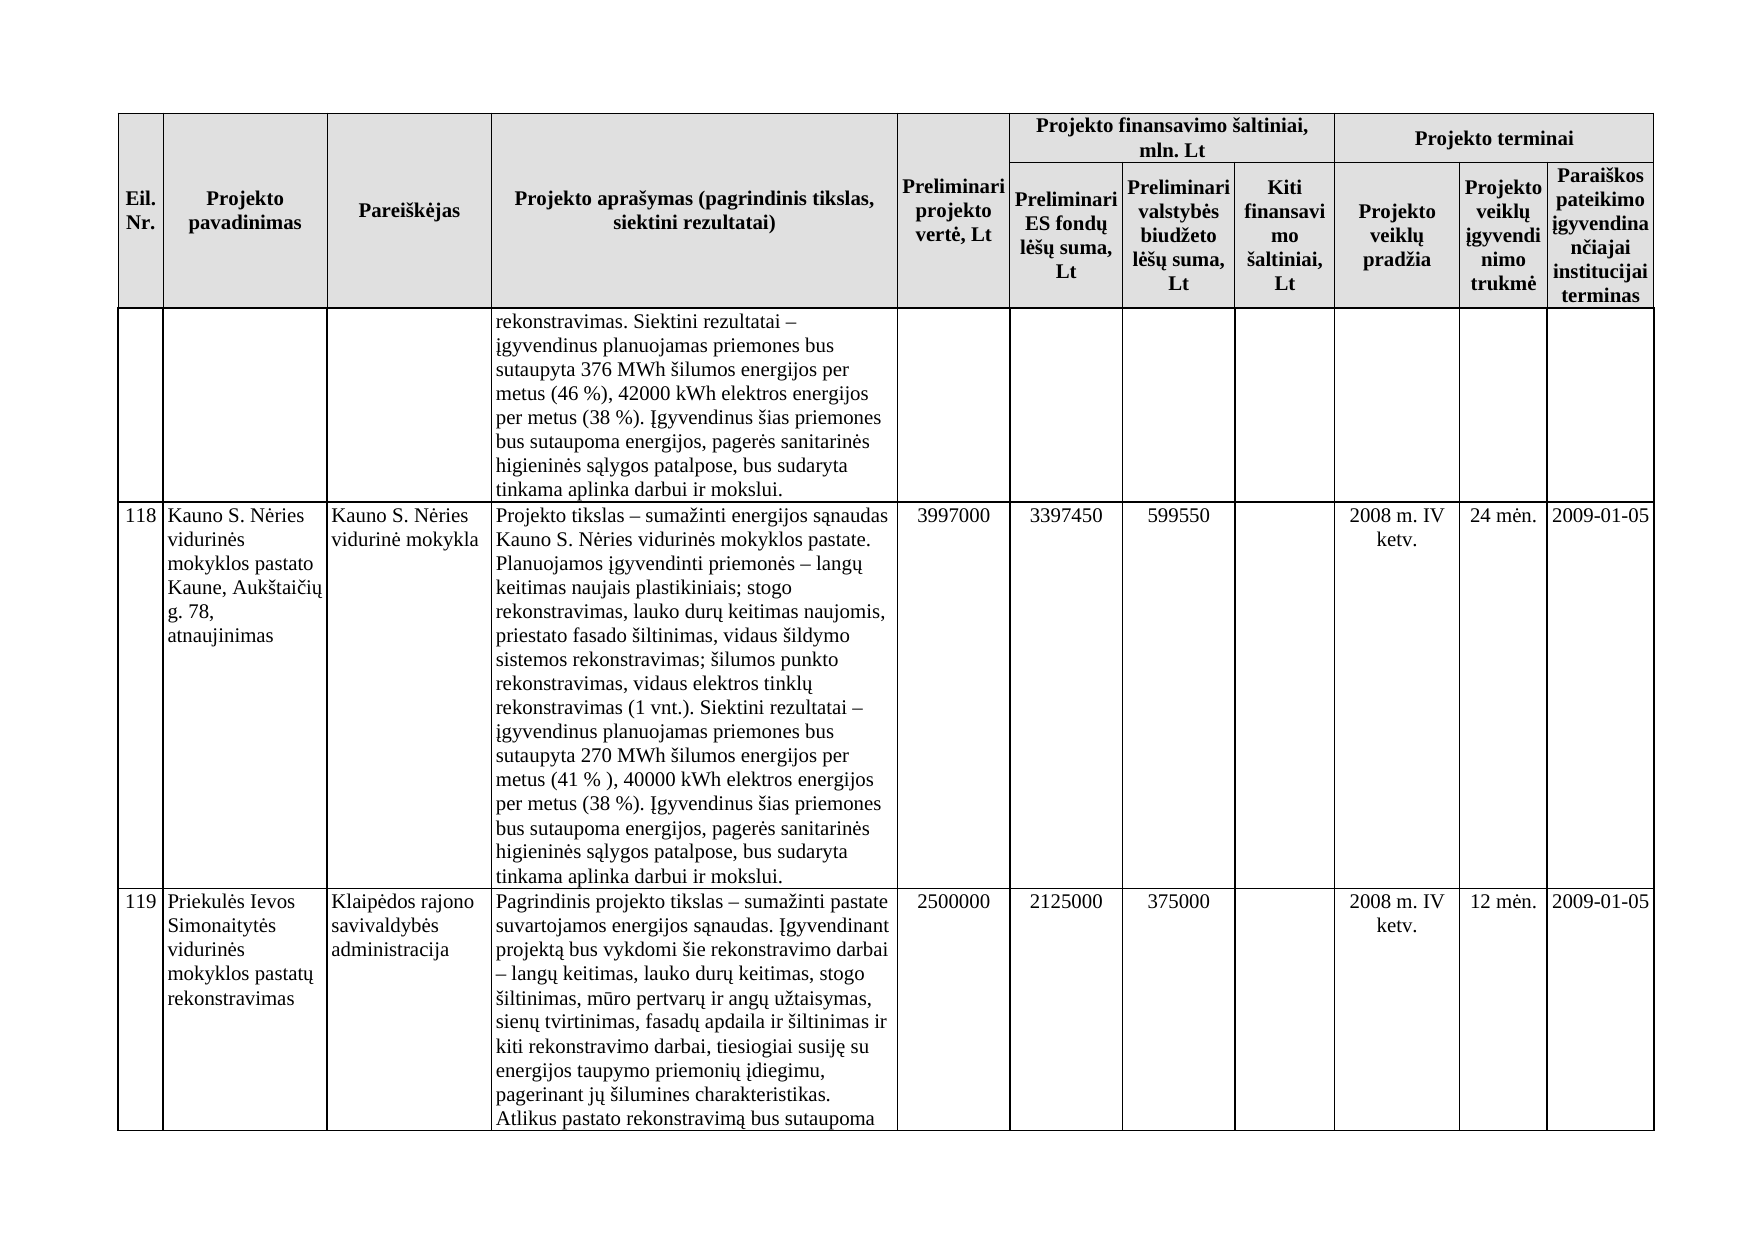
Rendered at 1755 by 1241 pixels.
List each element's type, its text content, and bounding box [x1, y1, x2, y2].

table_cell [898, 309, 1009, 501]
table_header Eil. Nr. [119, 114, 163, 307]
table_cell rekonstravimas. Siektini rezultatai – įgyvendinus planuojamas priemones bus sutaupyta 376 MWh šilumos energijos per metus (46 %), 42000 kWh elektros energijos per metus (38 %). Įgyvendinus šias priemones bus sutaupoma energijos, pagerės sanitarinės higieninės sąlygos patalpose, bus sudaryta tinkama aplinka darbui ir mokslui. [492, 309, 897, 501]
table_cell 2008 m. IV ketv. [1335, 503, 1459, 888]
table_cell 118 [119, 503, 162, 888]
table_cell [328, 309, 491, 501]
table_header Pareiškėjas [328, 114, 491, 307]
table_cell Klaipėdos rajono savivaldybės administracija [328, 889, 491, 1130]
table_cell 12 mėn. [1460, 889, 1546, 1130]
table_cell 2009-01-05 [1548, 889, 1653, 1130]
table_cell [1236, 503, 1334, 888]
table_header Projekto terminai [1335, 114, 1653, 162]
table_cell [1236, 309, 1334, 501]
table_cell [119, 309, 162, 501]
table_header Projekto finansavimo šaltiniai, mln. Lt [1010, 114, 1334, 162]
table_cell [164, 309, 326, 501]
table_cell Projekto veiklų įgyvendinimo trukmė [1460, 163, 1547, 307]
table_cell Paraiškos pateikimo įgyvendinančiajai institucijai terminas [1548, 163, 1653, 307]
table_cell 2009-01-05 [1548, 503, 1653, 888]
table_cell [1335, 309, 1459, 501]
table_cell 24 mėn. [1460, 503, 1546, 888]
table_cell Projekto veiklų pradžia [1335, 163, 1459, 307]
table_cell 2125000 [1011, 889, 1122, 1130]
table_cell 3997000 [898, 503, 1009, 888]
table_cell Pagrindinis projekto tikslas – sumažinti pastate suvartojamos energijos sąnaudas. Įgyvendinant projektą bus vykdomi šie rekonstravimo darbai – langų keitimas, lauko durų keitimas, stogo šiltinimas, mūro pertvarų ir angų užtaisymas, sienų tvirtinimas, fasadų apdaila ir šiltinimas ir kiti rekonstravimo darbai, tiesiogiai susiję su energijos taupymo priemonių įdiegimu, pagerinant jų šilumines charakteristikas. Atlikus pastato rekonstravimą bus sutaupoma [492, 889, 897, 1130]
table_cell Preliminari ES fondų lėšų suma, Lt [1010, 163, 1122, 307]
table_cell Kiti finansavimo šaltiniai, Lt [1235, 163, 1334, 307]
table_cell 599550 [1123, 503, 1234, 888]
table_cell 119 [119, 889, 162, 1130]
table_cell 2008 m. IV ketv. [1335, 889, 1459, 1130]
table_header Preliminari projekto vertė, Lt [898, 114, 1009, 307]
table_cell Preliminari valstybės biudžeto lėšų suma, Lt [1123, 163, 1234, 307]
table_cell Projekto tikslas – sumažinti energijos sąnaudas Kauno S. Nėries vidurinės mokyklos pastate. Planuojamos įgyvendinti priemonės – langų keitimas naujais plastikiniais; stogo rekonstravimas, lauko durų keitimas naujomis, priestato fasado šiltinimas, vidaus šildymo sistemos rekonstravimas; šilumos punkto rekonstravimas, vidaus elektros tinklų rekonstravimas (1 vnt.). Siektini rezultatai – įgyvendinus planuojamas priemones bus sutaupyta 270 MWh šilumos energijos per metus (41 % ), 40000 kWh elektros energijos per metus (38 %). Įgyvendinus šias priemones bus sutaupoma energijos, pagerės sanitarinės higieninės sąlygos patalpose, bus sudaryta tinkama aplinka darbui ir mokslui. [492, 503, 897, 888]
table_cell Kauno S. Nėries vidurinės mokyklos pastato Kaune, Aukštaičių g. 78, atnaujinimas [164, 503, 326, 888]
table_cell [1236, 889, 1334, 1130]
table_cell [1123, 309, 1234, 501]
table_cell [1548, 309, 1653, 501]
table_cell 3397450 [1011, 503, 1122, 888]
table_header Projekto aprašymas (pagrindinis tikslas, siektini rezultatai) [492, 114, 897, 307]
table_header Projekto pavadinimas [164, 114, 327, 307]
table_cell Priekulės Ievos Simonaitytės vidurinės mokyklos pastatų rekonstravimas [164, 889, 326, 1130]
table_cell [1011, 309, 1122, 501]
table_cell [1460, 309, 1546, 501]
table_cell 2500000 [898, 889, 1009, 1130]
table_cell Kauno S. Nėries vidurinė mokykla [328, 503, 491, 888]
table_cell 375000 [1123, 889, 1234, 1130]
